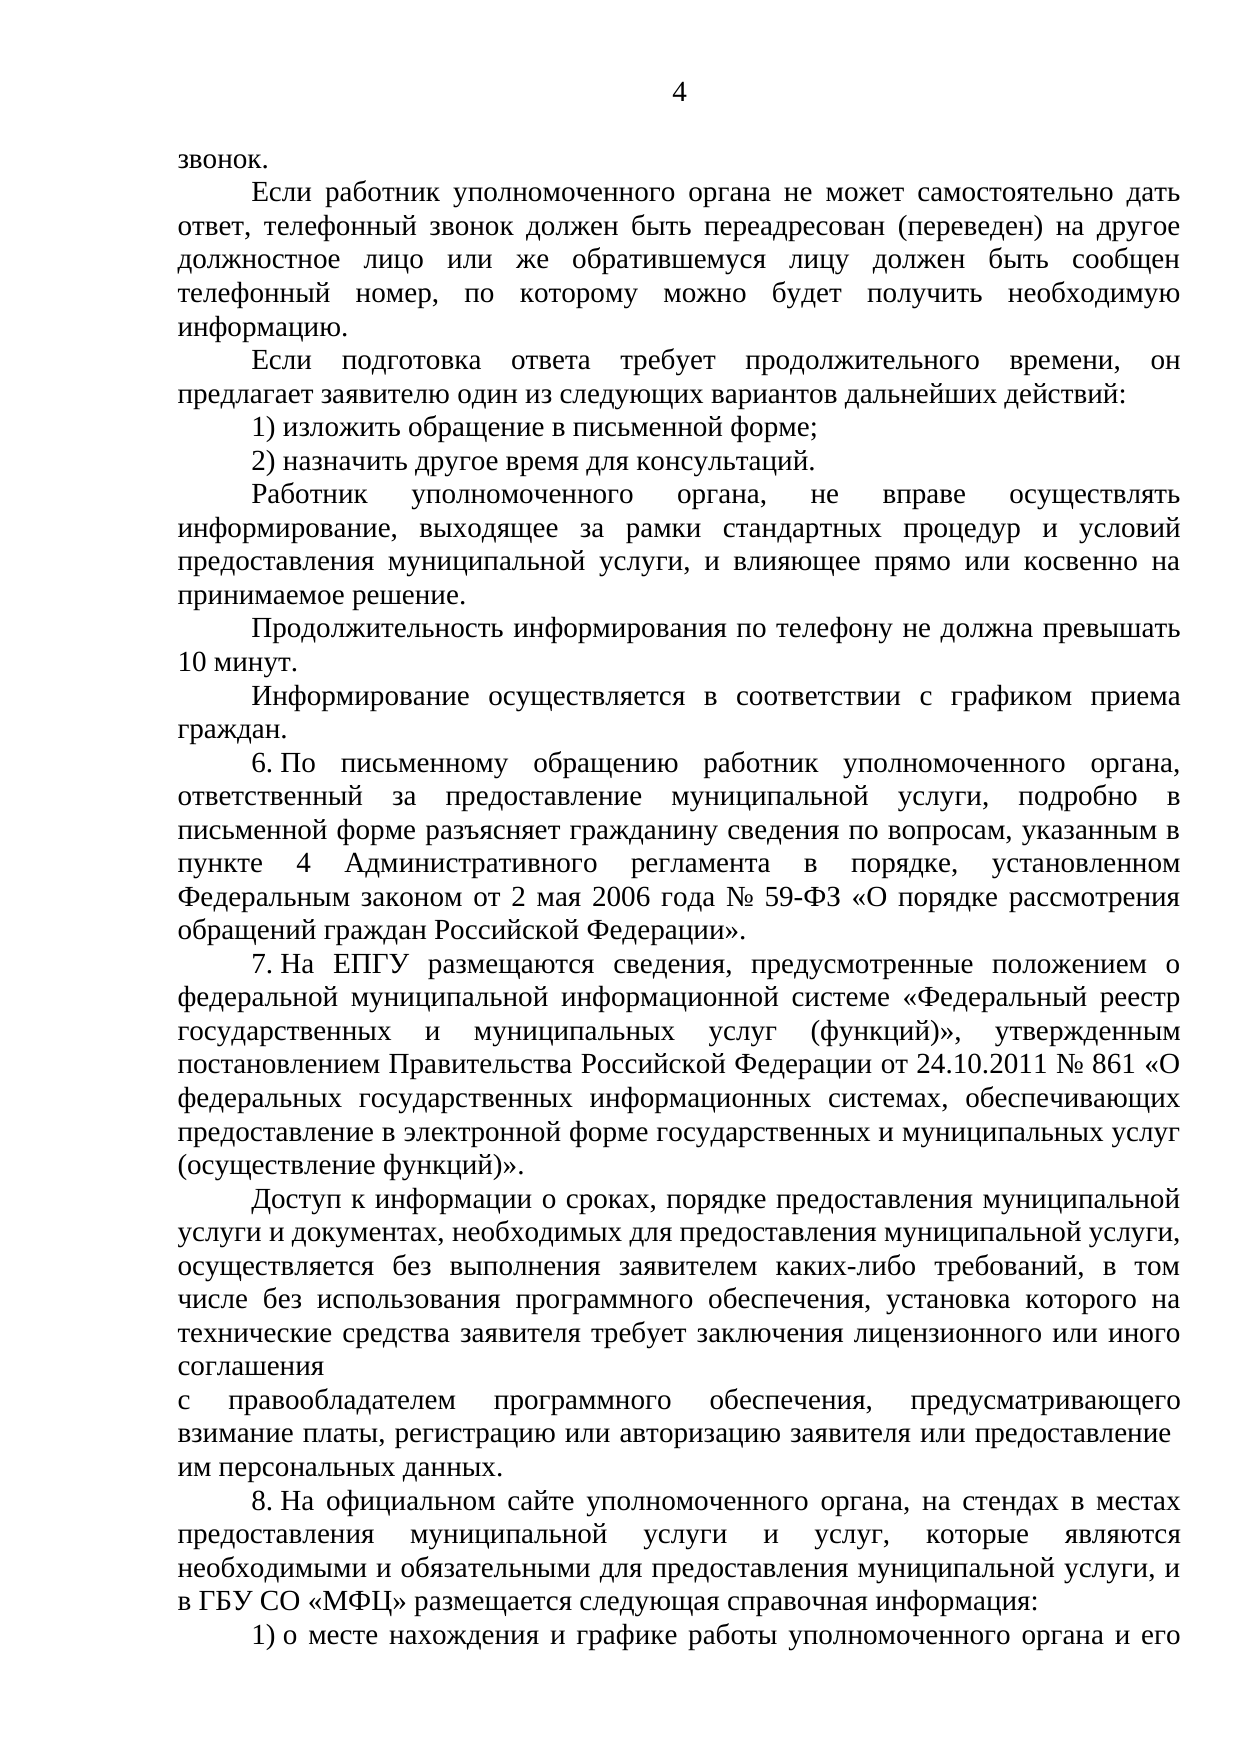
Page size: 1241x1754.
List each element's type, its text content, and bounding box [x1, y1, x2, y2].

text 1) о месте нахождения и графике работы уполномоченного органа и его [177, 1617, 1181, 1650]
text 2) назначить другое время для консультаций. [177, 443, 1181, 476]
text 8. На официальном сайте уполномоченного органа, на стендах в местах предоставления муниципальной услуги и услуг, которые являются необходимыми и обязательными для предоставления муниципальной услуги, и в ГБУ СО «МФЦ» размещается следующая справочная информация: [177, 1483, 1181, 1617]
text 1) изложить обращение в письменной форме; [177, 409, 1181, 443]
text звонок. [177, 141, 1181, 174]
text 6. По письменному обращению работник уполномоченного органа, ответственный за предоставление муниципальной услуги, подробно в письменной форме разъясняет гражданину сведения по вопросам, указанным в пункте 4 Административного регламента в порядке, установленном Федеральным законом от 2 мая 2006 года № 59-ФЗ «О порядке рассмотрения обращений граждан Российской Федерации». [177, 745, 1181, 946]
text Доступ к информации о сроках, порядке предоставления муниципальной услуги и документах, необходимых для предоставления муниципальной услуги, осуществляется без выполнения заявителем каких-либо требований, в том числе без использования программного обеспечения, установка которого на технические средства заявителя требует заключения лицензионного или иного соглашения с правообладателем программного обеспечения, предусматривающего взимание платы, регистрацию или авторизацию заявителя или предоставление им персональных данных. [177, 1181, 1181, 1483]
text 7. На ЕПГУ размещаются сведения, предусмотренные положением о федеральной муниципальной информационной системе «Федеральный реестр государственных и муниципальных услуг (функций)», утвержденным постановлением Правительства Российской Федерации от 24.10.2011 № 861 «О федеральных государственных информационных системах, обеспечивающих предоставление в электронной форме государственных и муниципальных услуг (осуществление функций)». [177, 946, 1181, 1181]
text Информирование осуществляется в соответствии с графиком приема граждан. [177, 678, 1181, 745]
text Работник уполномоченного органа, не вправе осуществлять информирование, выходящее за рамки стандартных процедур и условий предоставления муниципальной услуги, и влияющее прямо или косвенно на принимаемое решение. [177, 476, 1181, 611]
text Если работник уполномоченного органа не может самостоятельно дать ответ, телефонный звонок должен быть переадресован (переведен) на другое должностное лицо или же обратившемуся лицу должен быть сообщен телефонный номер, по которому можно будет получить необходимую информацию. [177, 174, 1181, 342]
text Продолжительность информирования по телефону не должна превышать 10 минут. [177, 611, 1181, 678]
text Если подготовка ответа требует продолжительного времени, он предлагает заявителю один из следующих вариантов дальнейших действий: [177, 342, 1181, 409]
